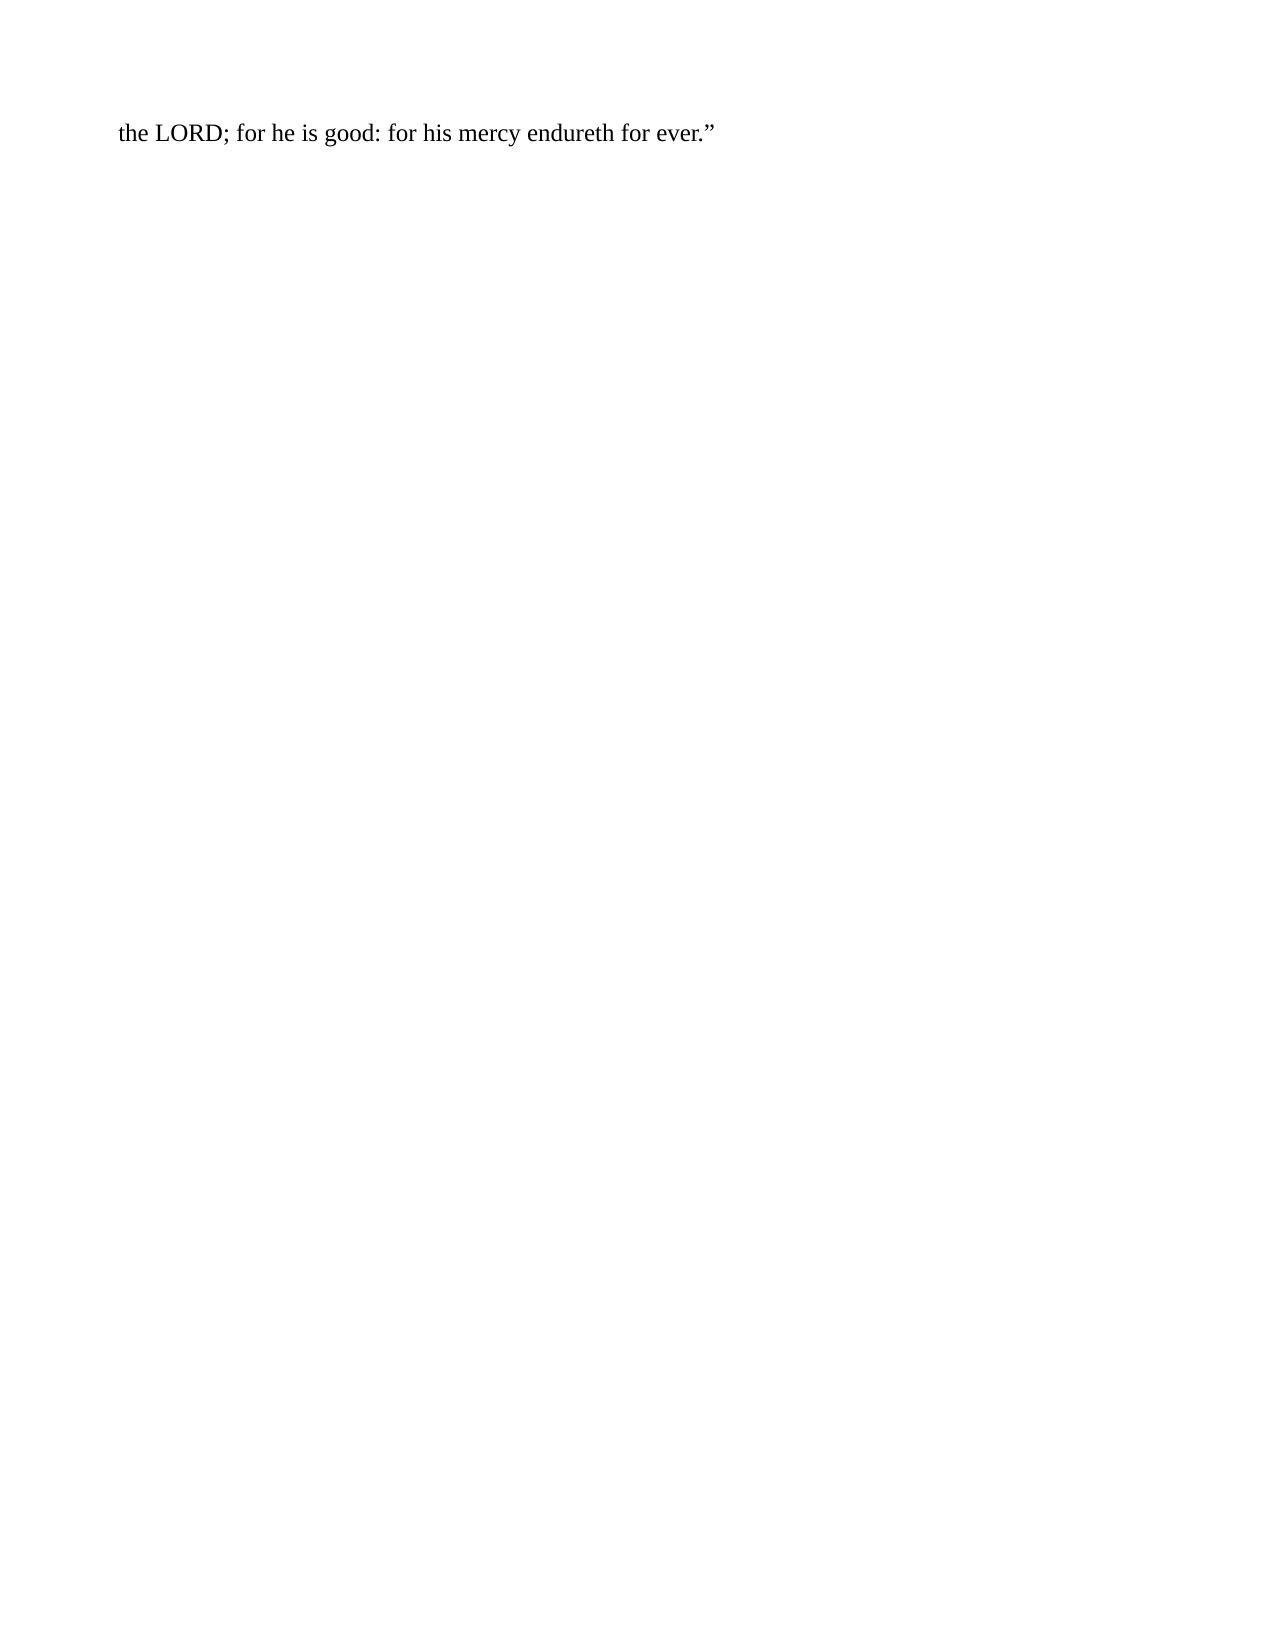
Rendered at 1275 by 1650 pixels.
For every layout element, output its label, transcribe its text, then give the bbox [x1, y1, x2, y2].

text the LORD; for he is good: for his mercy endureth for ever.” [118, 118, 1157, 147]
